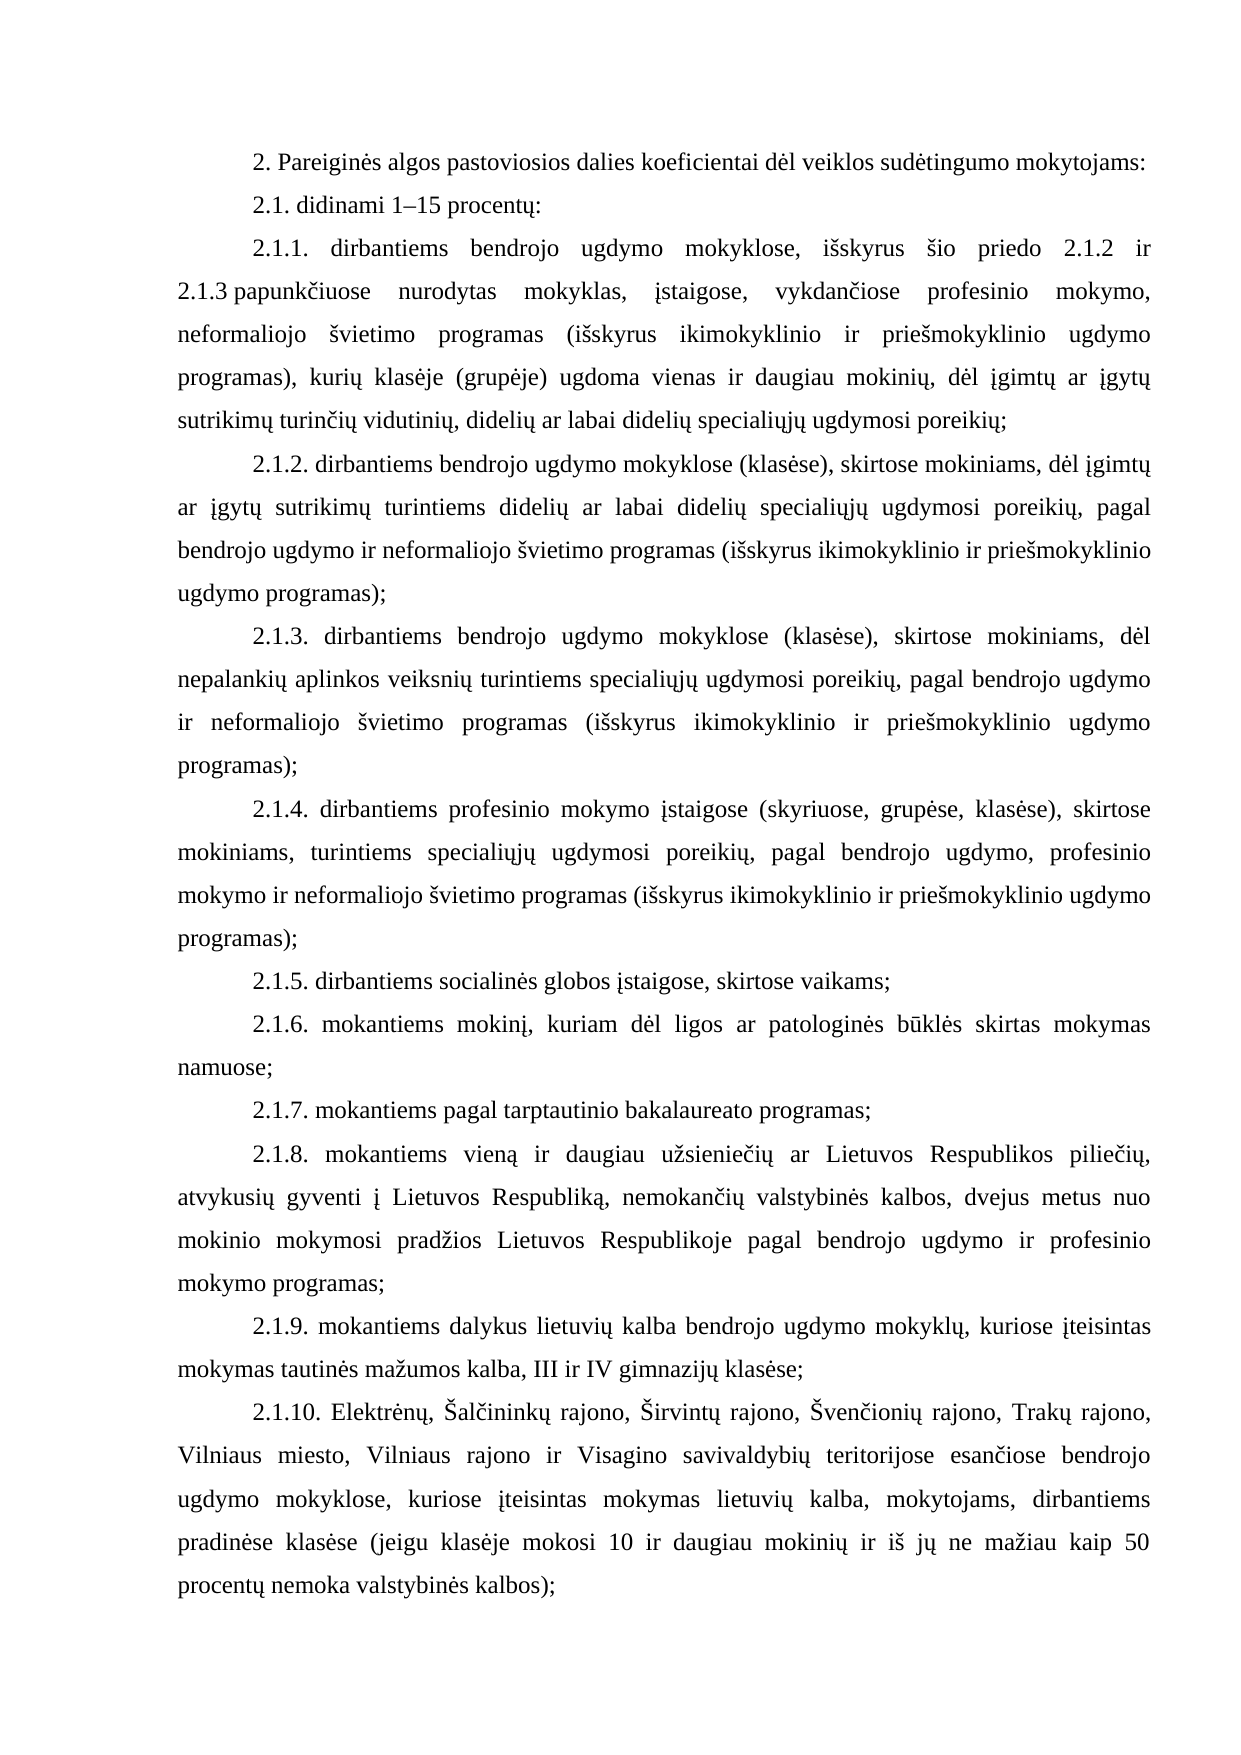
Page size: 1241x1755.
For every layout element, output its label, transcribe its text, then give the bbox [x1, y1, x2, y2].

text 2.1. didinami 1–15 procentų: [177, 190, 1152, 219]
text 2.1.8. mokantiems vieną ir daugiau užsieniečių ar Lietuvos Respublikos piliečių, atvykusių gyventi į Lietuvos Respubliką, nemokančių valstybinės kalbos, dvejus metus nuo mokinio mokymosi pradžios Lietuvos Respublikoje pagal bendrojo ugdymo ir profesinio mokymo programas; [177, 1139, 1152, 1297]
text 2.1.6. mokantiems mokinį, kuriam dėl ligos ar patologinės būklės skirtas mokymas namuose; [177, 1009, 1152, 1081]
text 2. Pareiginės algos pastoviosios dalies koeficientai dėl veiklos sudėtingumo mokytojams: [177, 147, 1152, 176]
text 2.1.5. dirbantiems socialinės globos įstaigose, skirtose vaikams; [177, 966, 1152, 995]
text 2.1.9. mokantiems dalykus lietuvių kalba bendrojo ugdymo mokyklų, kuriose įteisintas mokymas tautinės mažumos kalba, III ir IV gimnazijų klasėse; [177, 1311, 1152, 1383]
text 2.1.10. Elektrėnų, Šalčininkų rajono, Širvintų rajono, Švenčionių rajono, Trakų rajono, Vilniaus miesto, Vilniaus rajono ir Visagino savivaldybių teritorijose esančiose bendrojo ugdymo mokyklose, kuriose įteisintas mokymas lietuvių kalba, mokytojams, dirbantiems pradinėse klasėse (jeigu klasėje mokosi 10 ir daugiau mokinių ir iš jų ne mažiau kaip 50 procentų nemoka valstybinės kalbos); [177, 1397, 1152, 1599]
text 2.1.2. dirbantiems bendrojo ugdymo mokyklose (klasėse), skirtose mokiniams, dėl įgimtų ar įgytų sutrikimų turintiems didelių ar labai didelių specialiųjų ugdymosi poreikių, pagal bendrojo ugdymo ir neformaliojo švietimo programas (išskyrus ikimokyklinio ir priešmokyklinio ugdymo programas); [177, 449, 1152, 607]
text 2.1.1. dirbantiems bendrojo ugdymo mokyklose, išskyrus šio priedo 2.1.2 ir 2.1.3 papunkčiuose nurodytas mokyklas, įstaigose, vykdančiose profesinio mokymo, neformaliojo švietimo programas (išskyrus ikimokyklinio ir priešmokyklinio ugdymo programas), kurių klasėje (grupėje) ugdoma vienas ir daugiau mokinių, dėl įgimtų ar įgytų sutrikimų turinčių vidutinių, didelių ar labai didelių specialiųjų ugdymosi poreikių; [177, 233, 1152, 434]
text 2.1.3. dirbantiems bendrojo ugdymo mokyklose (klasėse), skirtose mokiniams, dėl nepalankių aplinkos veiksnių turintiems specialiųjų ugdymosi poreikių, pagal bendrojo ugdymo ir neformaliojo švietimo programas (išskyrus ikimokyklinio ir priešmokyklinio ugdymo programas); [177, 621, 1152, 779]
text 2.1.7. mokantiems pagal tarptautinio bakalaureato programas; [177, 1096, 1152, 1124]
text 2.1.4. dirbantiems profesinio mokymo įstaigose (skyriuose, grupėse, klasėse), skirtose mokiniams, turintiems specialiųjų ugdymosi poreikių, pagal bendrojo ugdymo, profesinio mokymo ir neformaliojo švietimo programas (išskyrus ikimokyklinio ir priešmokyklinio ugdymo programas); [177, 794, 1152, 952]
